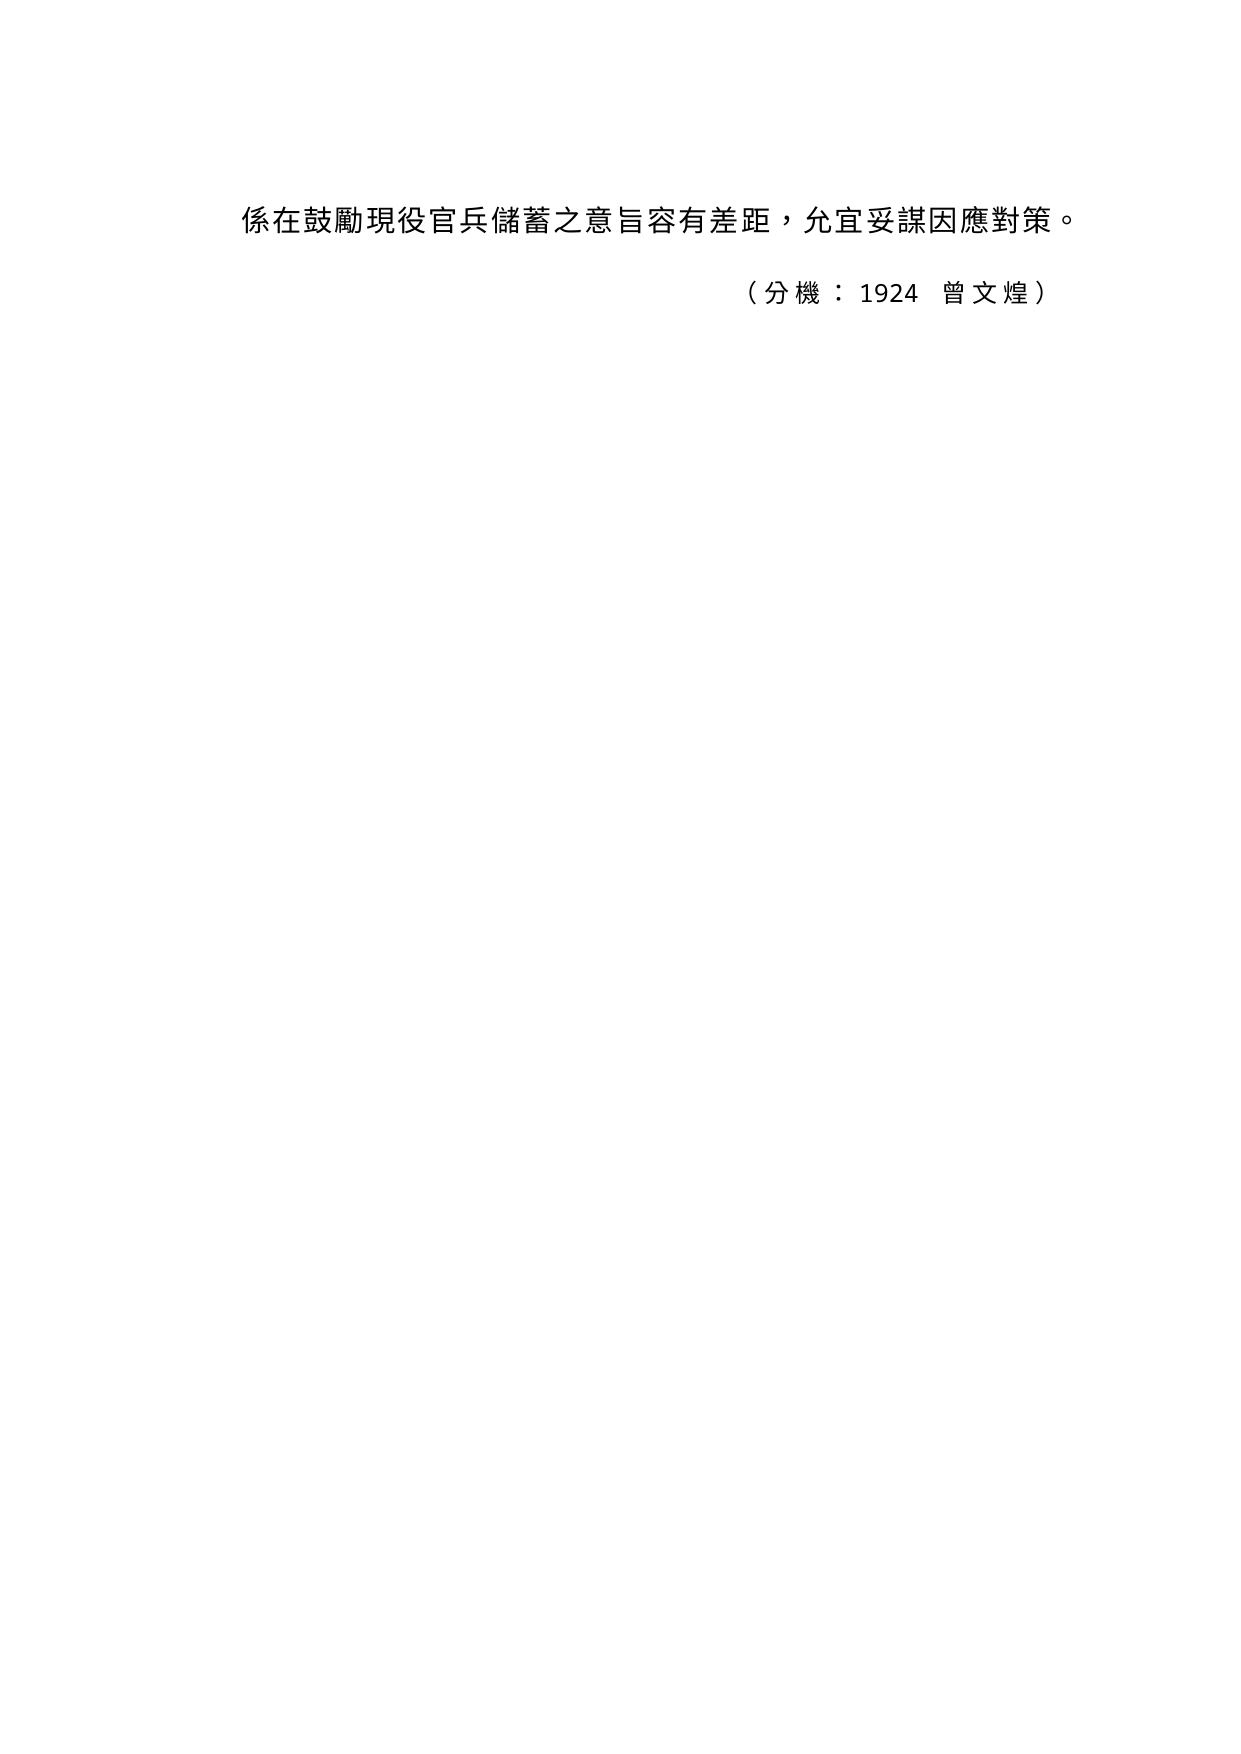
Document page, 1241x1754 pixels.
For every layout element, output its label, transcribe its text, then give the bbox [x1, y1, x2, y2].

text （分機：1924 曾文煌） [177, 240, 1063, 302]
text 綜上，國防部開辦軍人儲蓄存款係為培養軍中儉樸風尚，鼓勵官兵節約儲蓄，所辦理優惠存款之差額利息尚需軍儲事業編列預算進行補貼，其受理對象理應以現役國軍官兵及軍事院校學生為主，惟目前優惠存款之受理對象及儲金來源卻反以退伍官兵、遺眷及無依軍眷為主，與開辦是項優惠存款係在鼓勵現役官兵儲蓄之意旨容有差距，允宜妥謀因應對策。 [236, 177, 1063, 240]
